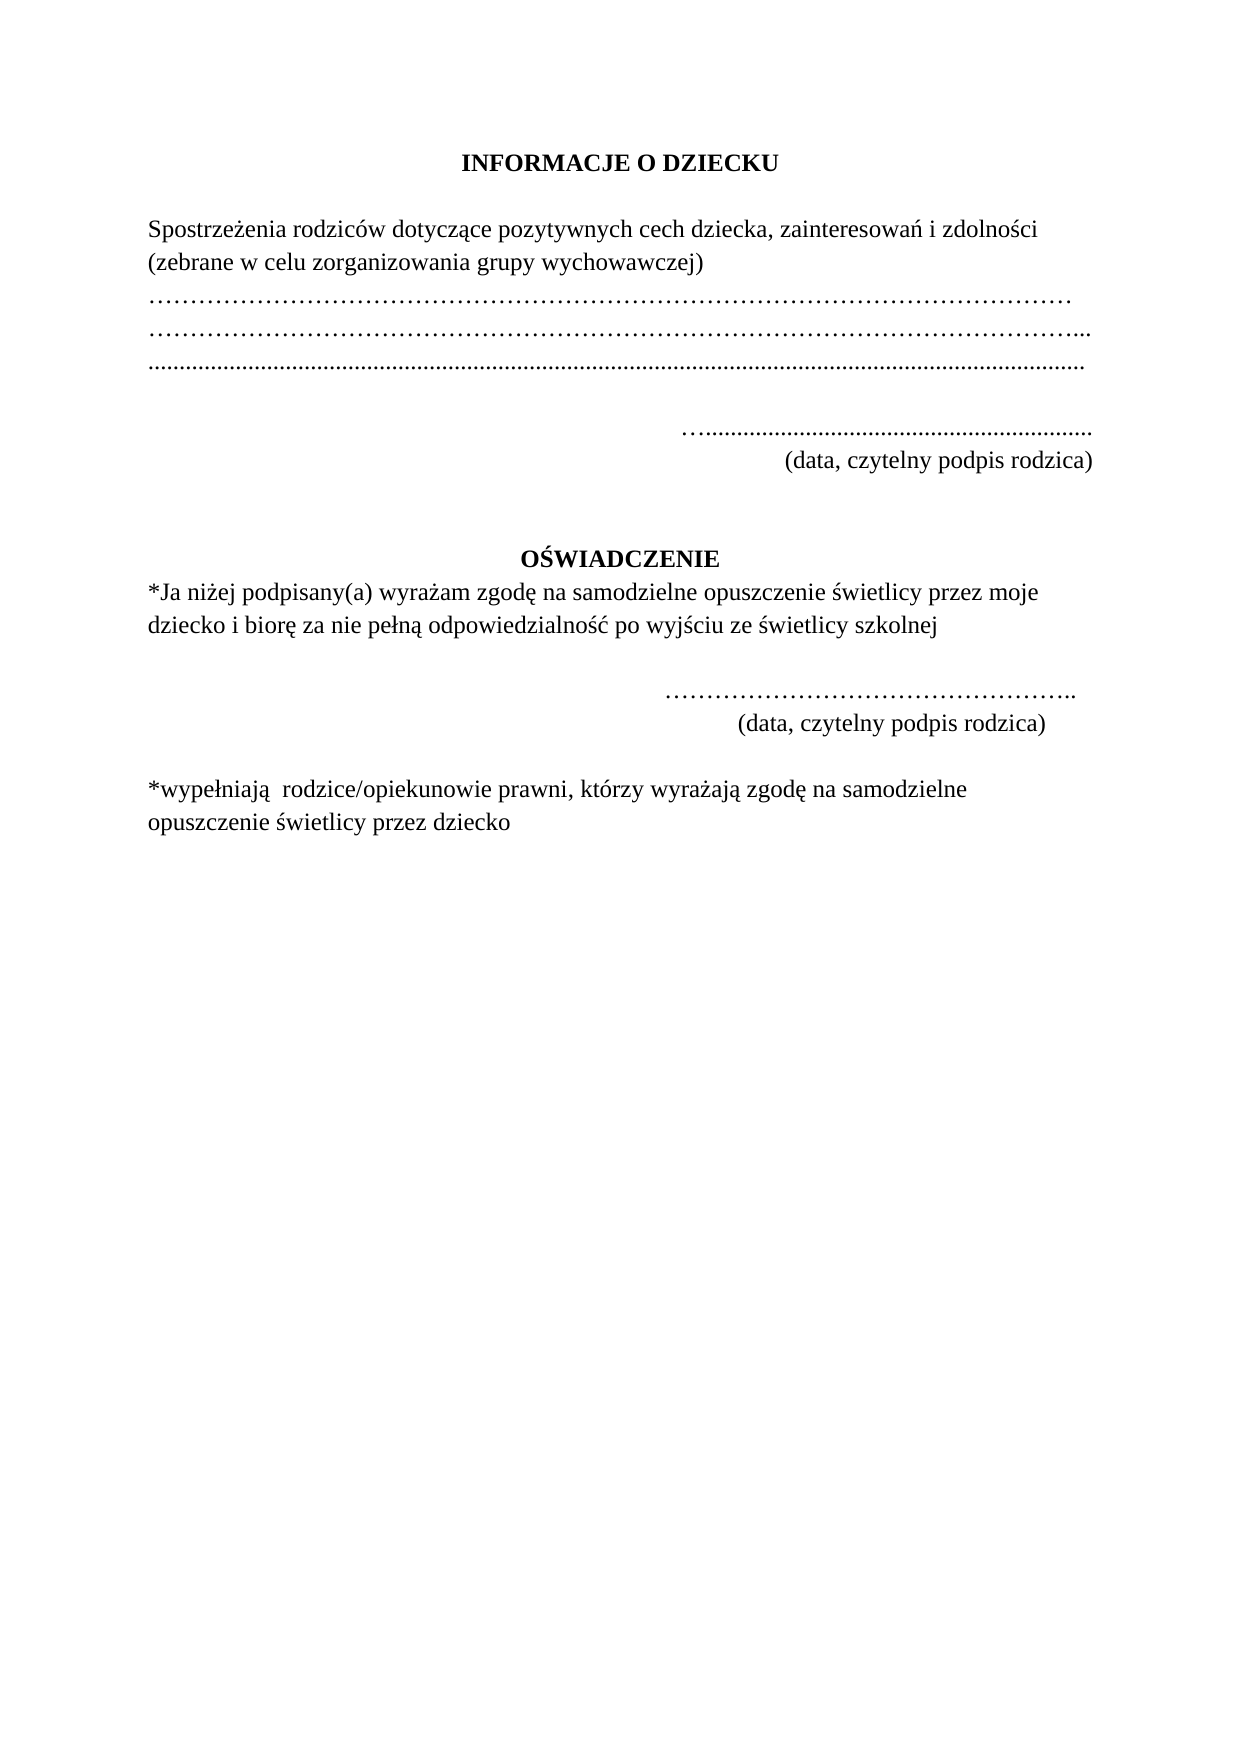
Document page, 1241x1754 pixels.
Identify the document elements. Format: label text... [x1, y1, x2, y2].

text Spostrzeżenia rodziców dotyczące pozytywnych cech dziecka, zainteresowań i zdolności [148, 214, 1093, 242]
text OŚWIADCZENIE [148, 544, 1093, 573]
text INFORMACJE O DZIECKU [148, 148, 1093, 176]
text ……………………………………………………………………………………………………………………………………………………………………………………………………......................................................................................................................................................... [148, 280, 1093, 374]
text (data, czytelny podpis rodzica) [664, 708, 1093, 737]
text ………………………………………….. [148, 675, 1093, 704]
text ….............................................................. [148, 412, 1093, 441]
text (zebrane w celu zorganizowania grupy wychowawczej) [148, 247, 1093, 275]
text (data, czytelny podpis rodzica) [148, 445, 1093, 473]
text *Ja niżej podpisany(a) wyrażam zgodę na samodzielne opuszczenie świetlicy przez moje dziecko i biorę za nie pełną odpowiedzialność po wyjściu ze świetlicy szkolnej [148, 577, 1093, 639]
text *wypełniają rodzice/opiekunowie prawni, którzy wyrażają zgodę na samodzielne opuszczenie świetlicy przez dziecko [148, 774, 1093, 836]
